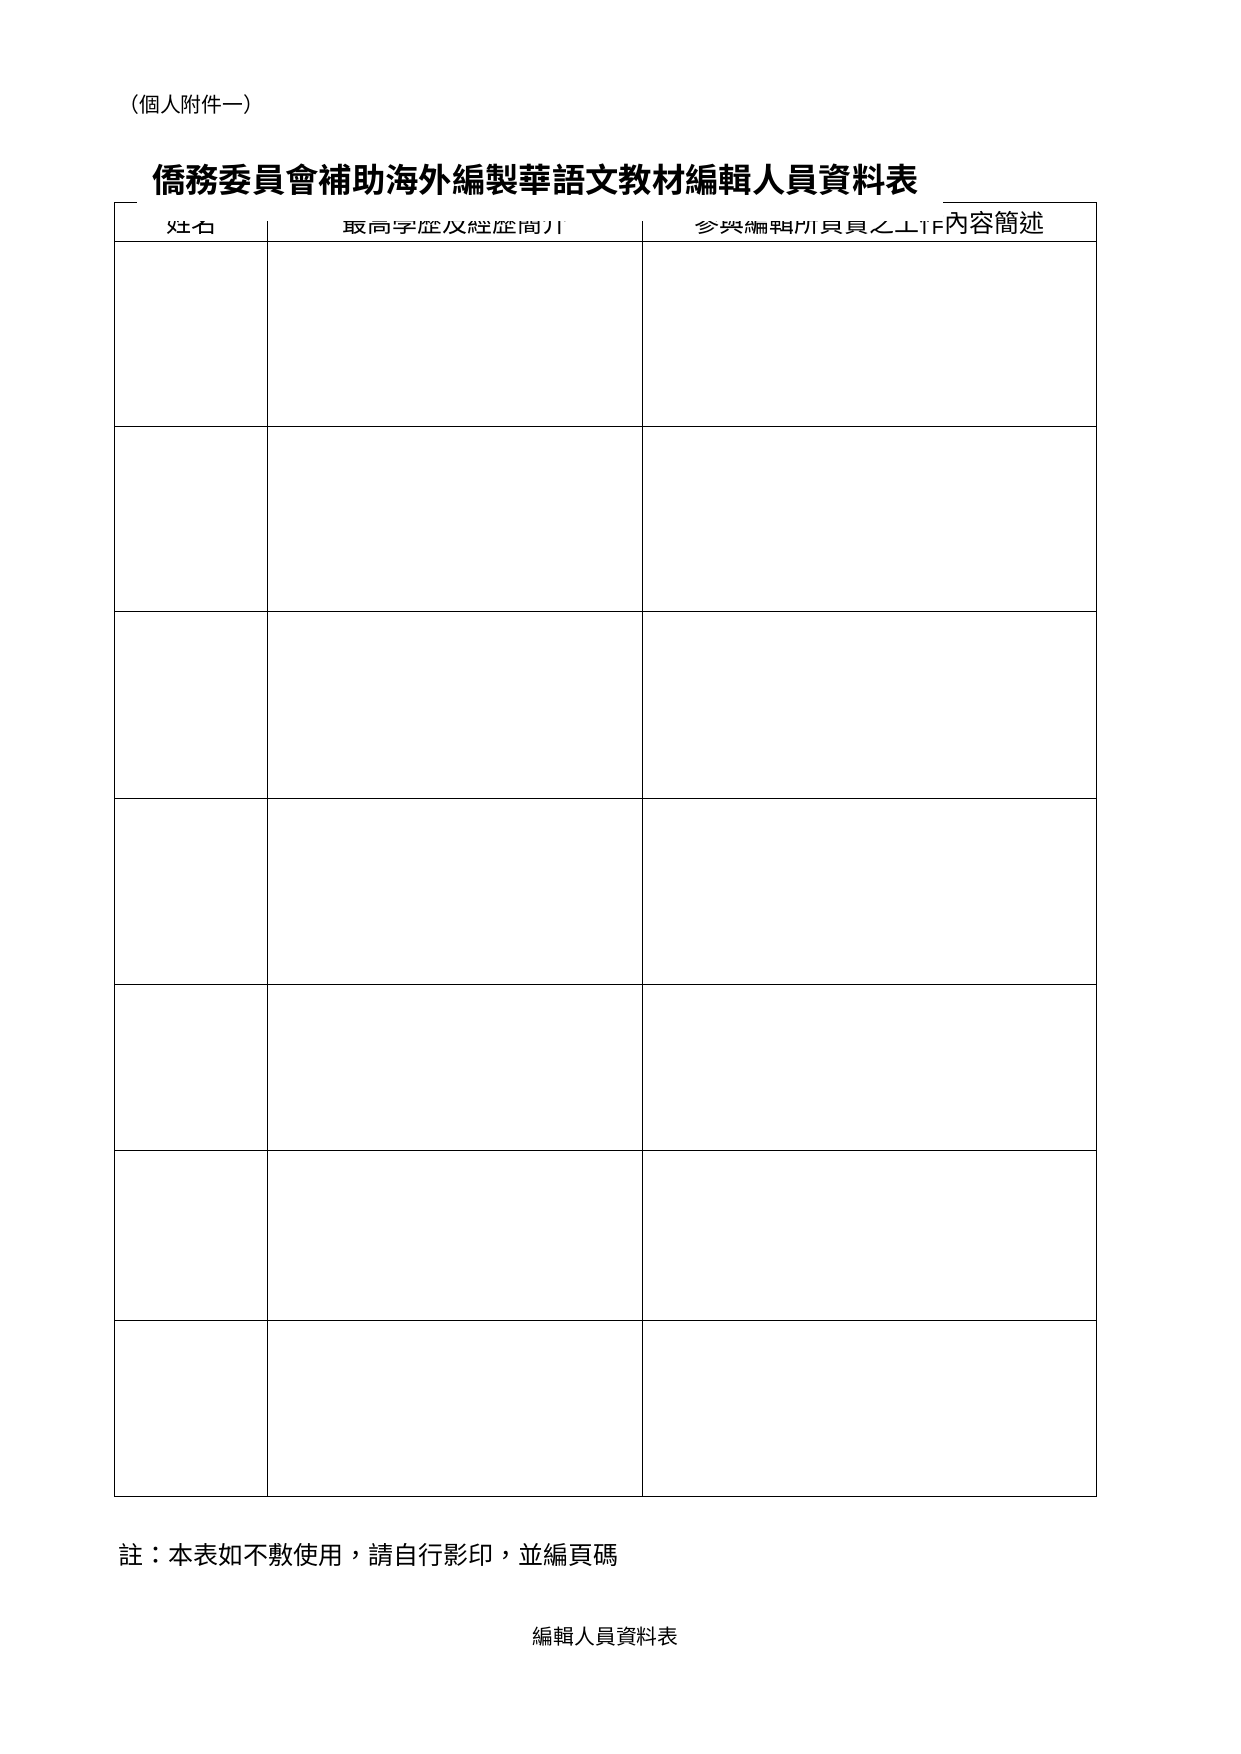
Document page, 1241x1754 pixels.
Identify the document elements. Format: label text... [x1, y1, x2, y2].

text 僑務委員會補助海外編製華語文教材編輯人員資料表 [152, 153, 928, 202]
table_header 姓名 [115, 203, 267, 241]
table_cell [268, 612, 642, 798]
table_cell [643, 1321, 1096, 1496]
table_header 參與編輯所負責之工作內容簡述 [643, 203, 1096, 241]
table_cell [268, 985, 642, 1150]
table_cell [115, 799, 267, 983]
table_cell [115, 427, 267, 611]
table_cell [643, 427, 1096, 611]
table_cell [115, 985, 267, 1150]
text 註：本表如不敷使用，請自行影印，並編頁碼 [118, 1535, 1092, 1572]
table_cell [115, 1321, 267, 1496]
table_cell [643, 242, 1096, 426]
table_cell [115, 242, 267, 426]
table_cell [268, 1151, 642, 1320]
table_cell [115, 1151, 267, 1320]
table_cell [268, 242, 642, 426]
table_cell [643, 985, 1096, 1150]
table_cell [268, 799, 642, 983]
table_cell [115, 612, 267, 798]
table_cell [643, 1151, 1096, 1320]
table_header 最高學歷及經歷簡介 [268, 221, 642, 241]
table_cell [643, 799, 1096, 983]
table_cell [268, 1321, 642, 1496]
table_cell [268, 427, 642, 611]
table_cell [643, 612, 1096, 798]
